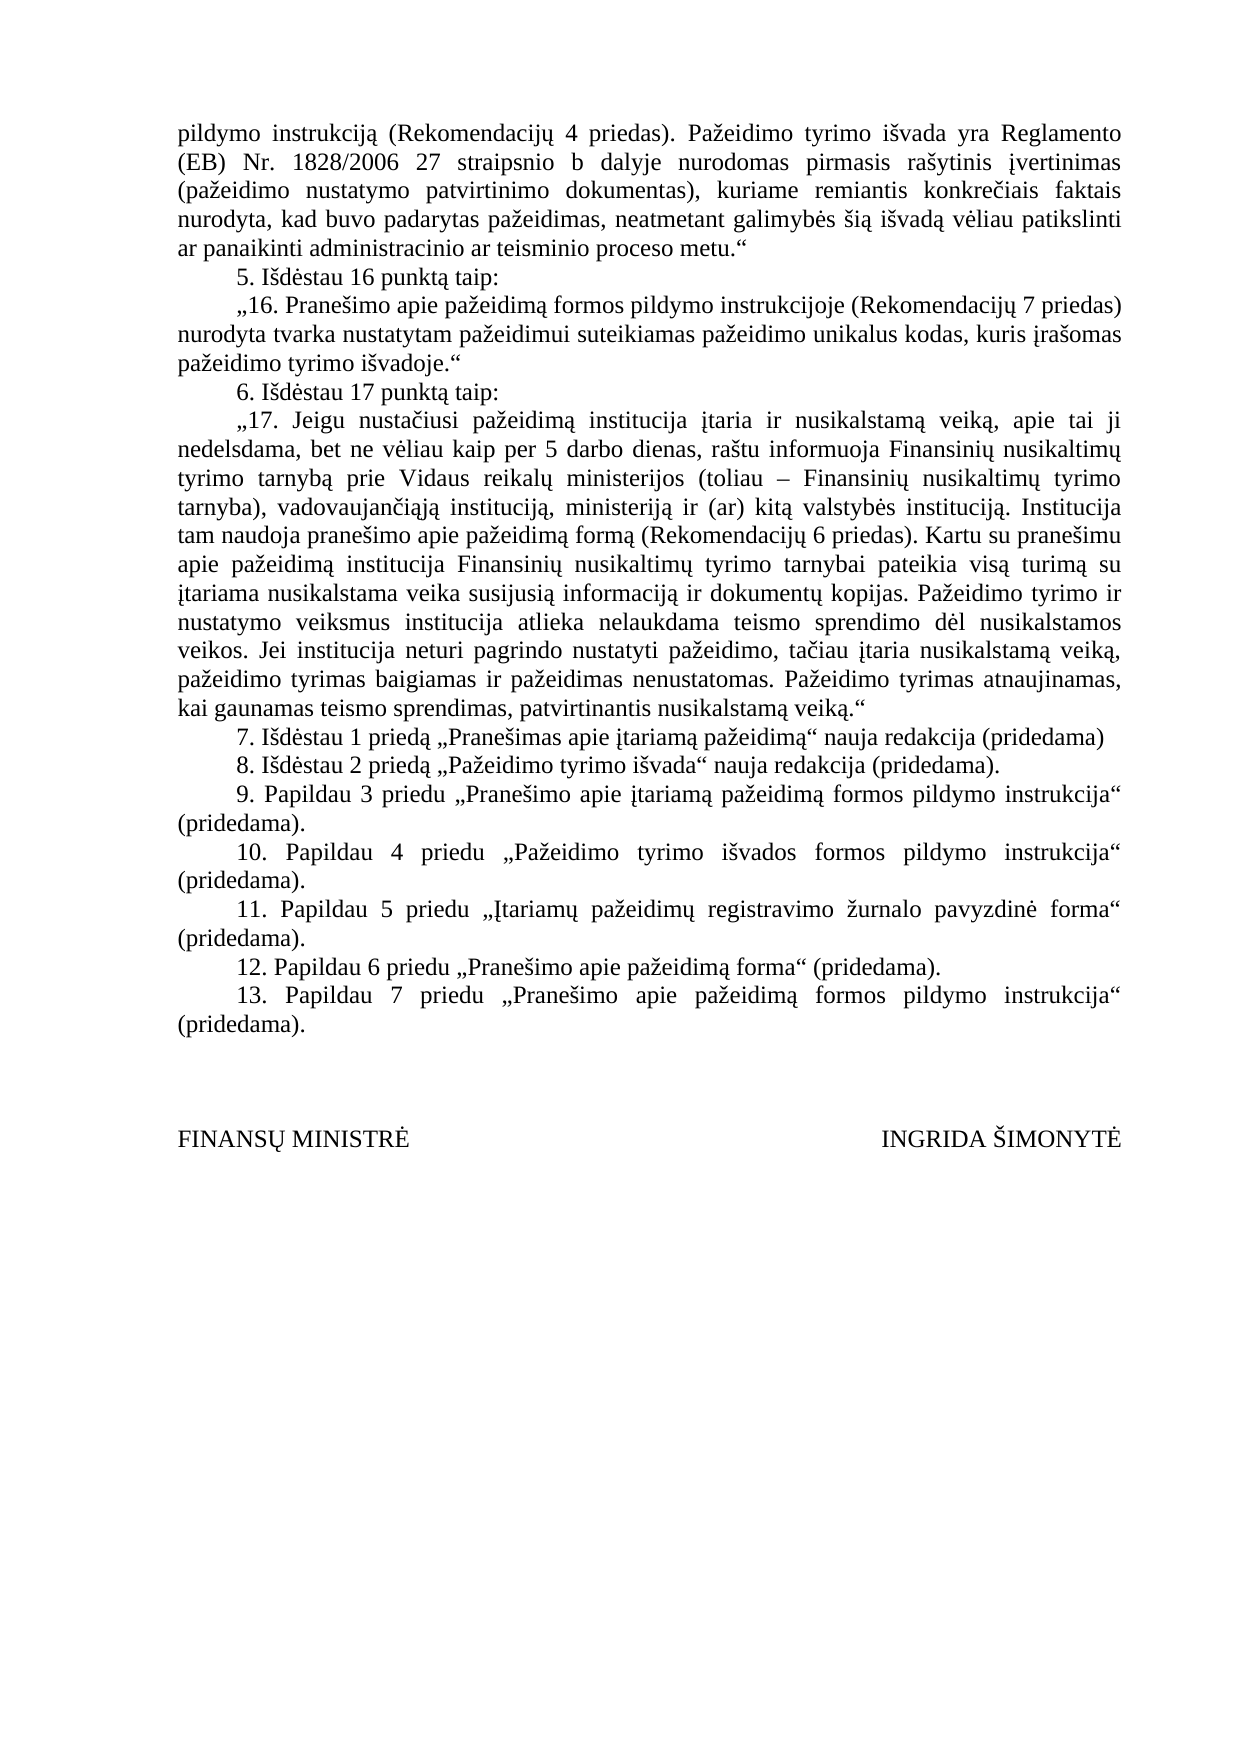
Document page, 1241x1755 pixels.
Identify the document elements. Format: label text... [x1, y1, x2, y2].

text 5. Išdėstau 16 punktą taip: [177, 262, 1122, 291]
text FINANSŲ MINISTRĖ INGRIDA ŠIMONYTĖ [177, 1124, 1122, 1153]
text 13. Papildau 7 priedu „Pranešimo apie pažeidimą formos pildymo instrukcija“ (pridedama). [177, 981, 1122, 1038]
text 10. Papildau 4 priedu „Pažeidimo tyrimo išvados formos pildymo instrukcija“ (pridedama). [177, 837, 1122, 894]
text „17. Jeigu nustačiusi pažeidimą institucija įtaria ir nusikalstamą veiką, apie tai ji nedelsdama, bet ne vėliau kaip per 5 darbo dienas, raštu informuoja Finansinių nusikaltimų tyrimo tarnybą prie Vidaus reikalų ministerijos (toliau – Finansinių nusikaltimų tyrimo tarnyba), vadovaujančiąją instituciją, ministeriją ir (ar) kitą valstybės instituciją. Institucija tam naudoja pranešimo apie pažeidimą formą (Rekomendacijų 6 priedas). Kartu su pranešimu apie pažeidimą institucija Finansinių nusikaltimų tyrimo tarnybai pateikia visą turimą su įtariama nusikalstama veika susijusią informaciją ir dokumentų kopijas. Pažeidimo tyrimo ir nustatymo veiksmus institucija atlieka nelaukdama teismo sprendimo dėl nusikalstamos veikos. Jei institucija neturi pagrindo nustatyti pažeidimo, tačiau įtaria nusikalstamą veiką, pažeidimo tyrimas baigiamas ir pažeidimas nenustatomas. Pažeidimo tyrimas atnaujinamas, kai gaunamas teismo sprendimas, patvirtinantis nusikalstamą veiką.“ [177, 406, 1122, 722]
text 7. Išdėstau 1 priedą „Pranešimas apie įtariamą pažeidimą“ nauja redakcija (pridedama) [177, 722, 1122, 751]
text „16. Pranešimo apie pažeidimą formos pildymo instrukcijoje (Rekomendacijų 7 priedas) nurodyta tvarka nustatytam pažeidimui suteikiamas pažeidimo unikalus kodas, kuris įrašomas pažeidimo tyrimo išvadoje.“ [177, 291, 1122, 377]
text pildymo instrukciją (Rekomendacijų 4 priedas). Pažeidimo tyrimo išvada yra Reglamento (EB) Nr. 1828/2006 27 straipsnio b dalyje nurodomas pirmasis rašytinis įvertinimas (pažeidimo nustatymo patvirtinimo dokumentas), kuriame remiantis konkrečiais faktais nurodyta, kad buvo padarytas pažeidimas, neatmetant galimybės šią išvadą vėliau patikslinti ar panaikinti administracinio ar teisminio proceso metu.“ [177, 118, 1122, 262]
text 6. Išdėstau 17 punktą taip: [177, 377, 1122, 406]
text 12. Papildau 6 priedu „Pranešimo apie pažeidimą forma“ (pridedama). [177, 952, 1122, 981]
text 11. Papildau 5 priedu „Įtariamų pažeidimų registravimo žurnalo pavyzdinė forma“ (pridedama). [177, 894, 1122, 952]
text 9. Papildau 3 priedu „Pranešimo apie įtariamą pažeidimą formos pildymo instrukcija“ (pridedama). [177, 779, 1122, 837]
text 8. Išdėstau 2 priedą „Pažeidimo tyrimo išvada“ nauja redakcija (pridedama). [177, 751, 1122, 779]
